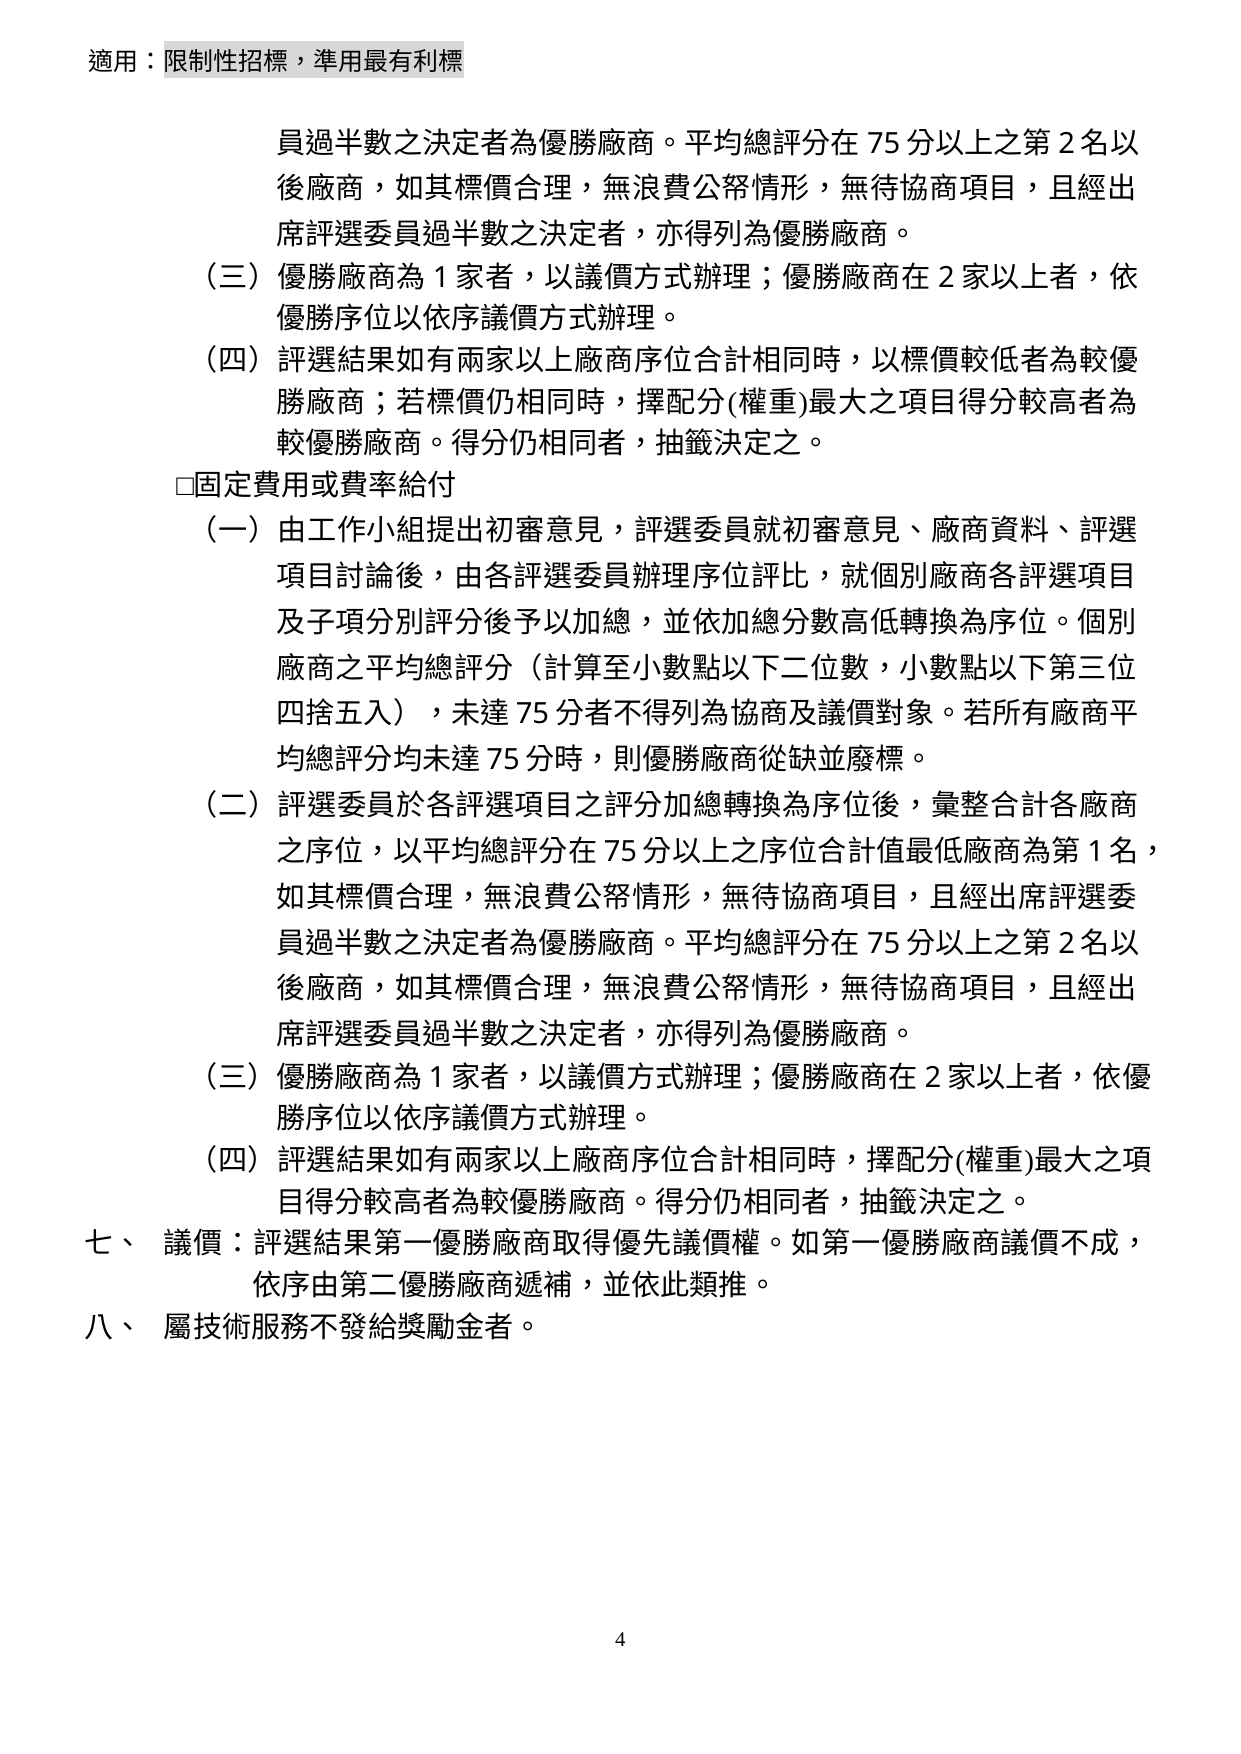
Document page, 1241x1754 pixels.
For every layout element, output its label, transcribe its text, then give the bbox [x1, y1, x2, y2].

text （四）評選結果如有兩家以上廠商序位合計相同時，以標價較低者為較優勝廠商；若標價仍相同時，擇配分(權重)最大之項目得分較高者為較優勝廠商。得分仍相同者，抽籤決定之。 [189, 337, 1139, 462]
text （三）優勝廠商為1家者，以議價方式辦理；優勝廠商在2家以上者，依優勝序位以依序議價方式辦理。 [189, 1054, 1152, 1137]
text （四）評選結果如有兩家以上廠商序位合計相同時，擇配分(權重)最大之項目得分較高者為較優勝廠商。得分仍相同者，抽籤決定之。 [189, 1137, 1152, 1221]
text （三）優勝廠商為1家者，以議價方式辦理；優勝廠商在2家以上者，依優勝序位以依序議價方式辦理。 [189, 254, 1139, 337]
list 議價：評選結果第一優勝廠商取得優先議價權。如第一優勝廠商議價不成，依序由第二優勝廠商遞補，並依此類推。 [84, 1221, 1152, 1304]
text □固定費用或費率給付 [89, 462, 1152, 504]
text （二）評選委員於各評選項目之評分加總轉換為序位後，彙整合計各廠商之序位，以平均總評分在75分以上之序位合計值最低廠商為第1名，如其標價合理，無浪費公帑情形，無待協商項目，且經出席評選委員過半數之決定者為優勝廠商。平均總評分在75分以上之第2名以後廠商，如其標價合理，無浪費公帑情形，無待協商項目，且經出席評選委員過半數之決定者，亦得列為優勝廠商。 [189, 116, 1139, 254]
list 屬技術服務不發給獎勵金者。 [84, 1304, 1152, 1346]
text （一）由工作小組提出初審意見，評選委員就初審意見、廠商資料、評選項目討論後，由各評選委員辦理序位評比，就個別廠商各評選項目及子項分別評分後予以加總，並依加總分數高低轉換為序位。個別廠商之平均總評分（計算至小數點以下二位數，小數點以下第三位四捨五入），未達75分者不得列為協商及議價對象。若所有廠商平均總評分均未達75分時，則優勝廠商從缺並廢標。 [189, 504, 1139, 779]
text （二）評選委員於各評選項目之評分加總轉換為序位後，彙整合計各廠商之序位，以平均總評分在75分以上之序位合計值最低廠商為第1名，如其標價合理，無浪費公帑情形，無待協商項目，且經出席評選委員過半數之決定者為優勝廠商。平均總評分在75分以上之第2名以後廠商，如其標價合理，無浪費公帑情形，無待協商項目，且經出席評選委員過半數之決定者，亦得列為優勝廠商。 [189, 779, 1139, 1054]
